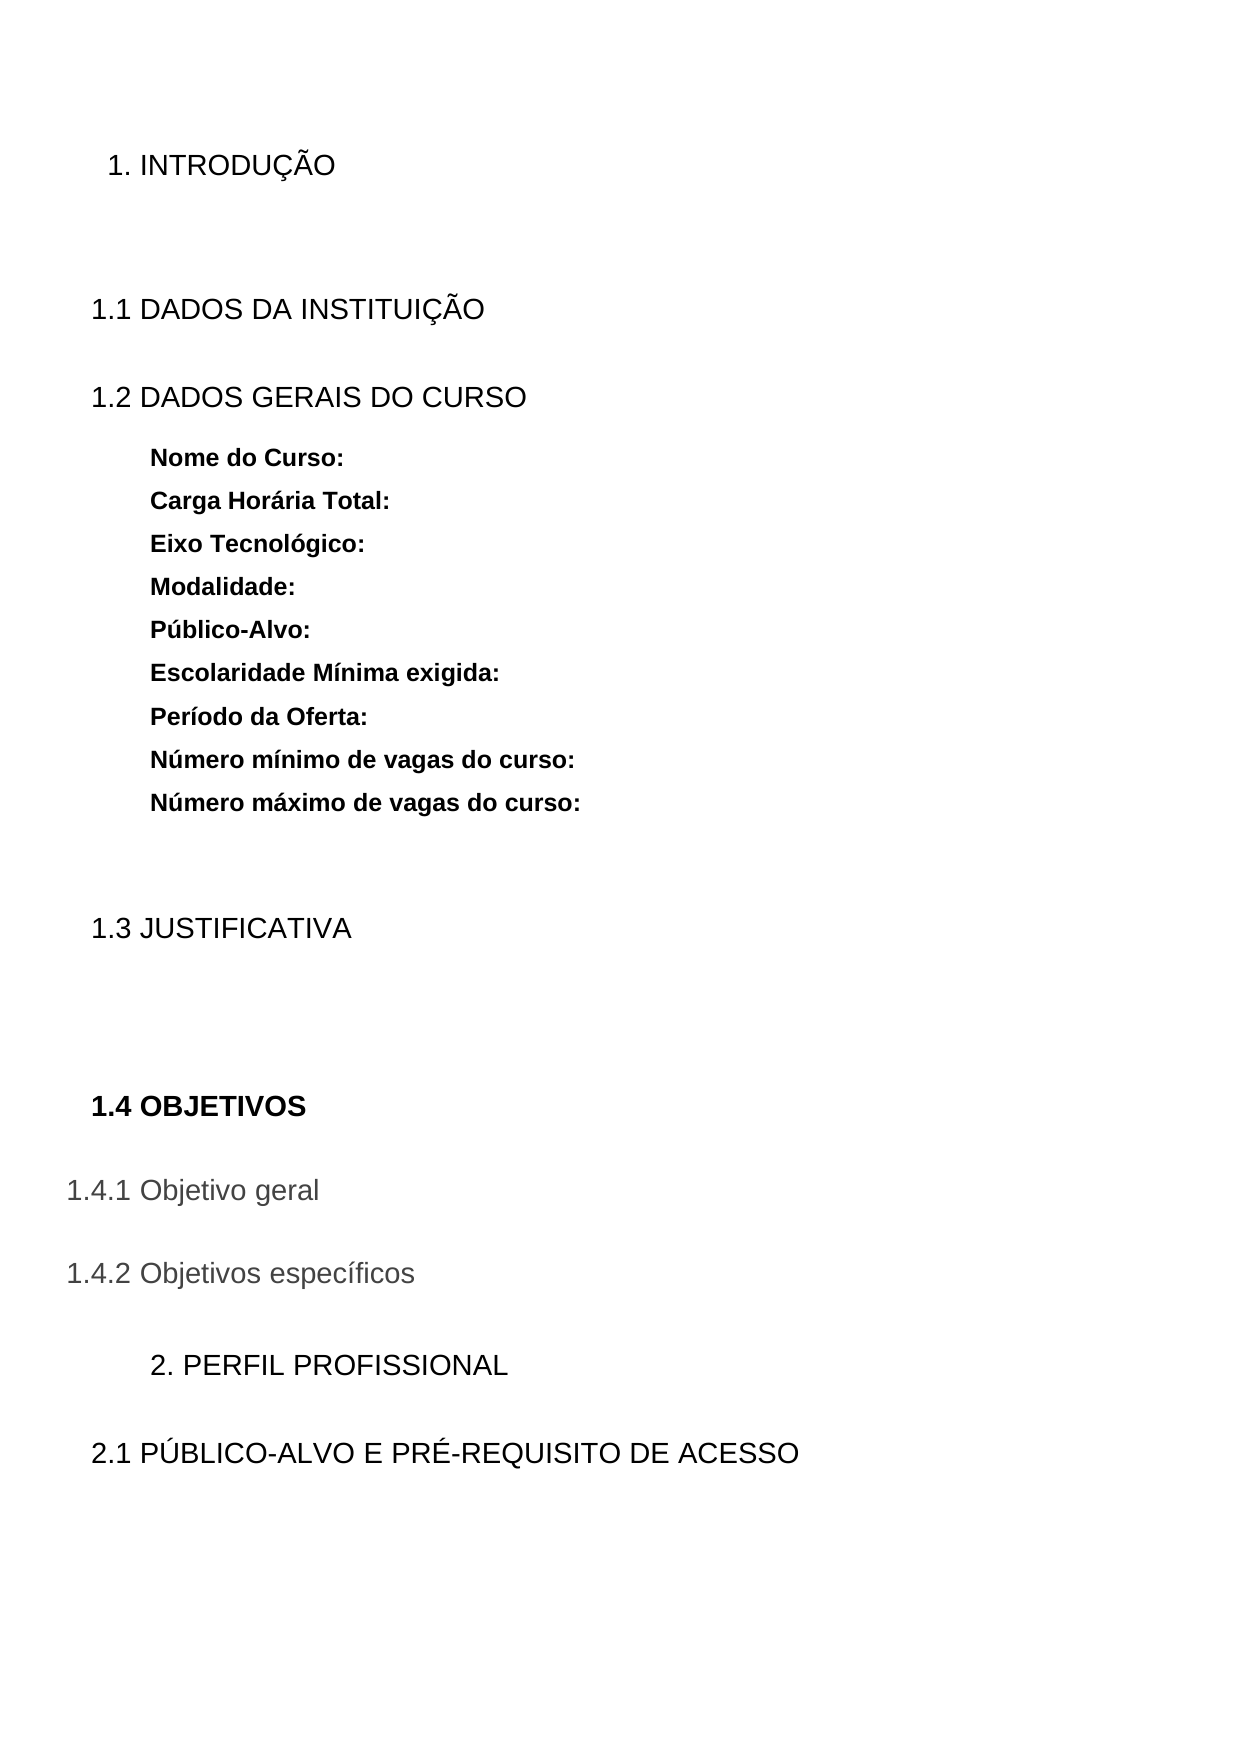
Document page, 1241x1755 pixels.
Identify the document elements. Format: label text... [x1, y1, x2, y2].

text Escolaridade Mínima exigida: [150, 658, 1166, 687]
subtitle Período da Oferta: [150, 701, 1166, 730]
list DADOS DA INSTITUIÇÃO [91, 292, 1166, 326]
list PERFIL PROFISSIONAL [150, 1348, 1166, 1382]
text Carga Horária Total: [150, 486, 1166, 515]
list INTRODUÇÃO [107, 148, 1166, 182]
list JUSTIFICATIVA [91, 912, 1166, 945]
list OBJETIVOS [91, 1089, 1166, 1122]
list Objetivo geral [66, 1173, 1166, 1206]
text Número máximo de vagas do curso: [150, 788, 1166, 816]
subtitle Nome do Curso: [150, 443, 1166, 471]
text Modalidade: [150, 572, 1166, 601]
text Número mínimo de vagas do curso: [150, 745, 1166, 773]
list Objetivos específicos [66, 1256, 1166, 1290]
subtitle Eixo Tecnológico: [150, 529, 1166, 558]
list PÚBLICO-ALVO E PRÉ-REQUISITO DE ACESSO [91, 1436, 1166, 1469]
list DADOS GERAIS DO CURSO [91, 380, 1166, 413]
subtitle Público-Alvo: [150, 615, 1166, 644]
